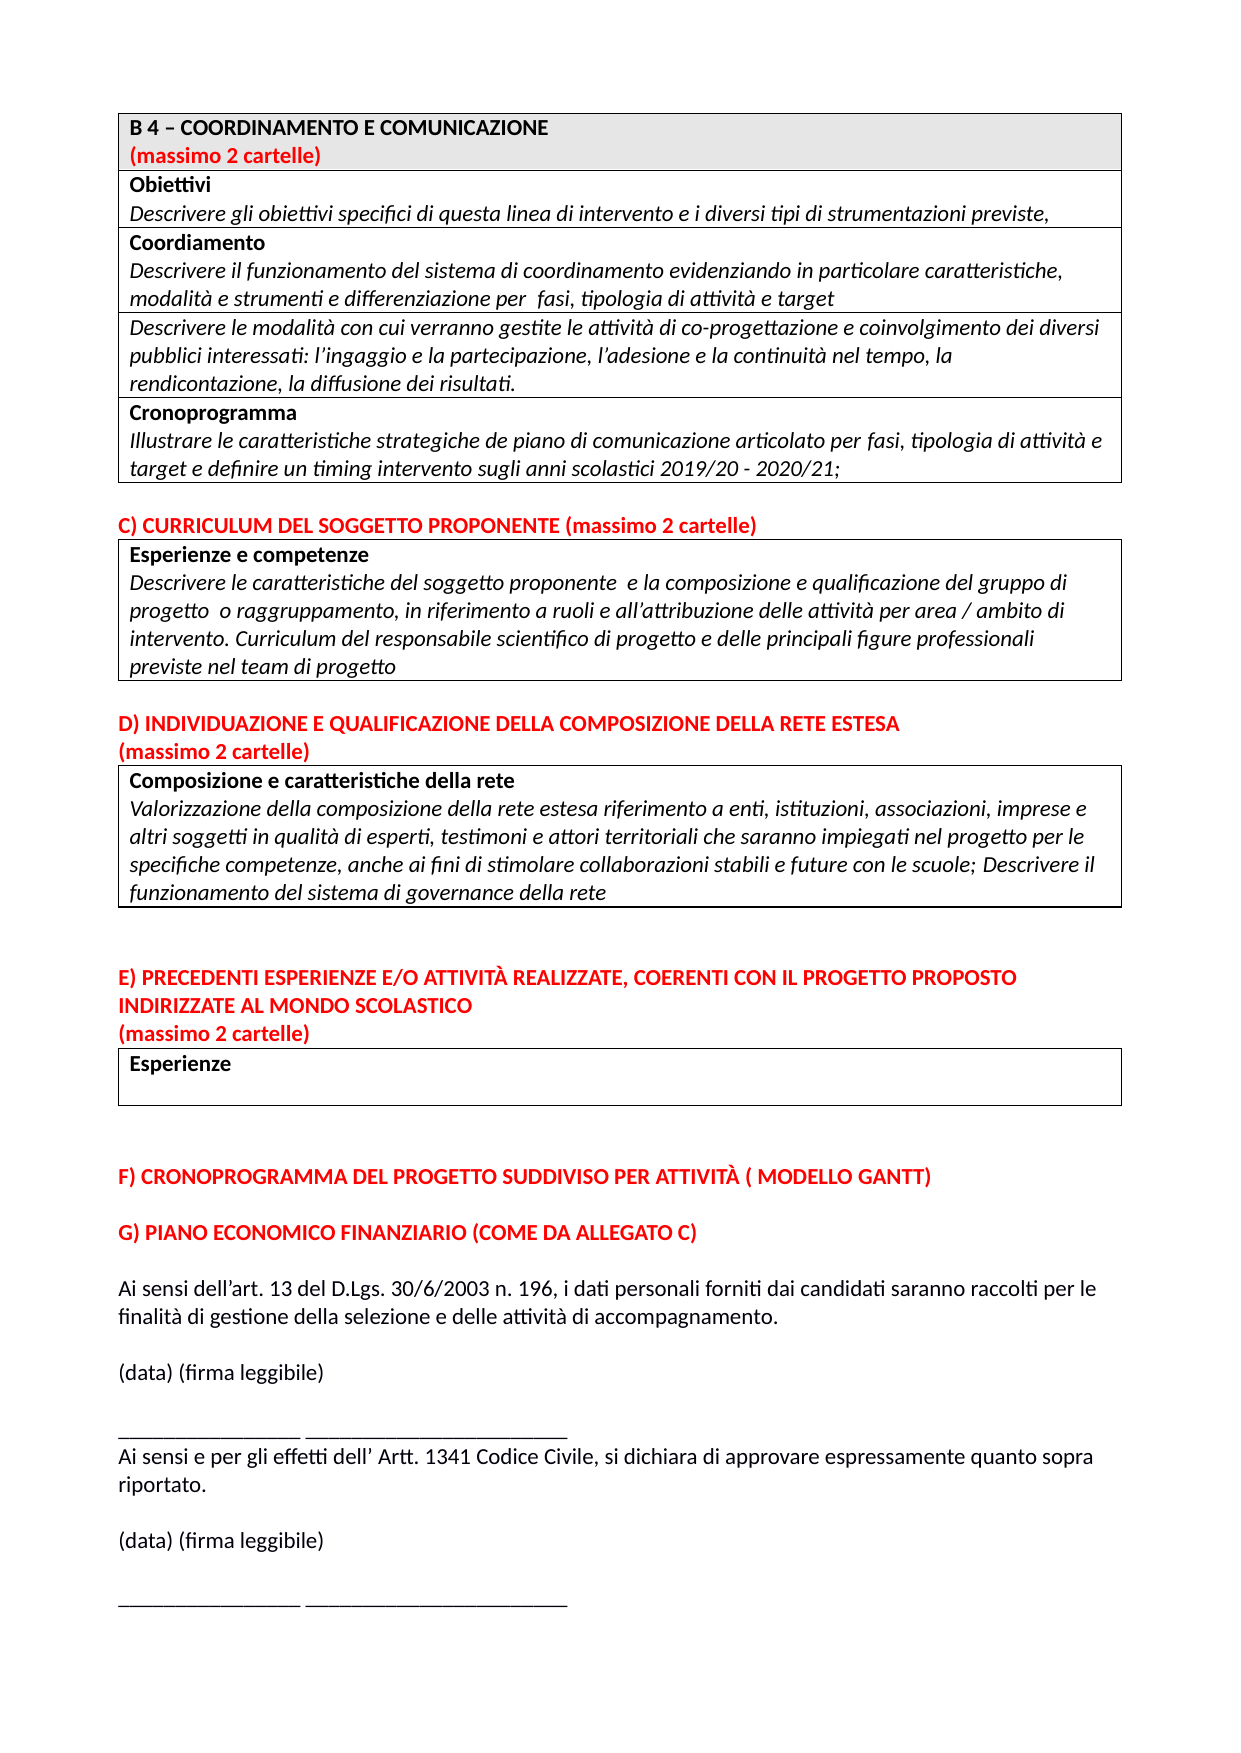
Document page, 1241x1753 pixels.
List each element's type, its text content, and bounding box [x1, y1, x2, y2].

table_header B 4 – COORDINAMENTO E COMUNICAZIONE (massimo 2 cartelle) [119, 114, 1121, 169]
text F) CRONOPROGRAMMA DEL PROGETTO SUDDIVISO PER ATTIVITÀ ( MODELLO GANTT) [118, 1162, 1122, 1190]
text G) PIANO ECONOMICO FINANZIARIO (COME DA ALLEGATO C) [118, 1218, 1122, 1246]
table_cell Descrivere le modalità con cui verranno gestite le attività di co-progettazione e coinvolgimento dei diversi pubblici interessati: l’ingaggio e la partecipazione, l’adesione e la continuità nel tempo, la rendicontazione, la diffusione dei risultati. [119, 313, 1121, 397]
table_header Esperienze [119, 1049, 1121, 1105]
text Ai sensi dell’art. 13 del D.Lgs. 30/6/2003 n. 196, i dati personali forniti dai candidati saranno raccolti per le finalità di gestione della selezione e delle attività di accompagnamento. [118, 1274, 1122, 1330]
text ________________ _______________________ [118, 1582, 1122, 1610]
table_header Esperienze e competenze Descrivere le caratteristiche del soggetto proponente e la composizione e qualificazione del gruppo di progetto o raggruppamento, in riferimento a ruoli e all’attribuzione delle attività per area / ambito di intervento. Curriculum del responsabile scientifico di progetto e delle principali figure professionali previste nel team di progetto [119, 540, 1121, 680]
table_header Composizione e caratteristiche della rete Valorizzazione della composizione della rete estesa riferimento a enti, istituzioni, associazioni, imprese e altri soggetti in qualità di esperti, testimoni e attori territoriali che saranno impiegati nel progetto per le specifiche competenze, anche ai fini di stimolare collaborazioni stabili e future con le scuole; Descrivere il funzionamento del sistema di governance della rete [119, 766, 1121, 906]
table_cell Obiettivi Descrivere gli obiettivi specifici di questa linea di intervento e i diversi tipi di strumentazioni previste, [119, 171, 1121, 227]
text E) PRECEDENTI ESPERIENZE E/O ATTIVITÀ REALIZZATE, COERENTI CON IL PROGETTO PROPOSTO INDIRIZZATE AL MONDO SCOLASTICO [118, 963, 1122, 1019]
text D) INDIVIDUAZIONE E QUALIFICAZIONE DELLA COMPOSIZIONE DELLA RETE ESTESA [118, 709, 1122, 737]
text (data) (firma leggibile) [118, 1358, 1122, 1386]
text (data) (firma leggibile) [118, 1526, 1122, 1554]
text Ai sensi e per gli effetti dell’ Artt. 1341 Codice Civile, si dichiara di approvare espressamente quanto sopra riportato. [118, 1442, 1122, 1498]
text (massimo 2 cartelle) [118, 737, 1122, 765]
table_cell Coordiamento Descrivere il funzionamento del sistema di coordinamento evidenziando in particolare caratteristiche, modalità e strumenti e differenziazione per fasi, tipologia di attività e target [119, 228, 1121, 312]
table_cell Cronoprogramma Illustrare le caratteristiche strategiche de piano di comunicazione articolato per fasi, tipologia di attività e target e definire un timing intervento sugli anni scolastici 2019/20 - 2020/21; [119, 398, 1121, 482]
text (massimo 2 cartelle) [118, 1019, 1122, 1048]
text ________________ _______________________ [118, 1414, 1122, 1442]
text C) CURRICULUM DEL SOGGETTO PROPONENTE (massimo 2 cartelle) [118, 511, 1122, 539]
